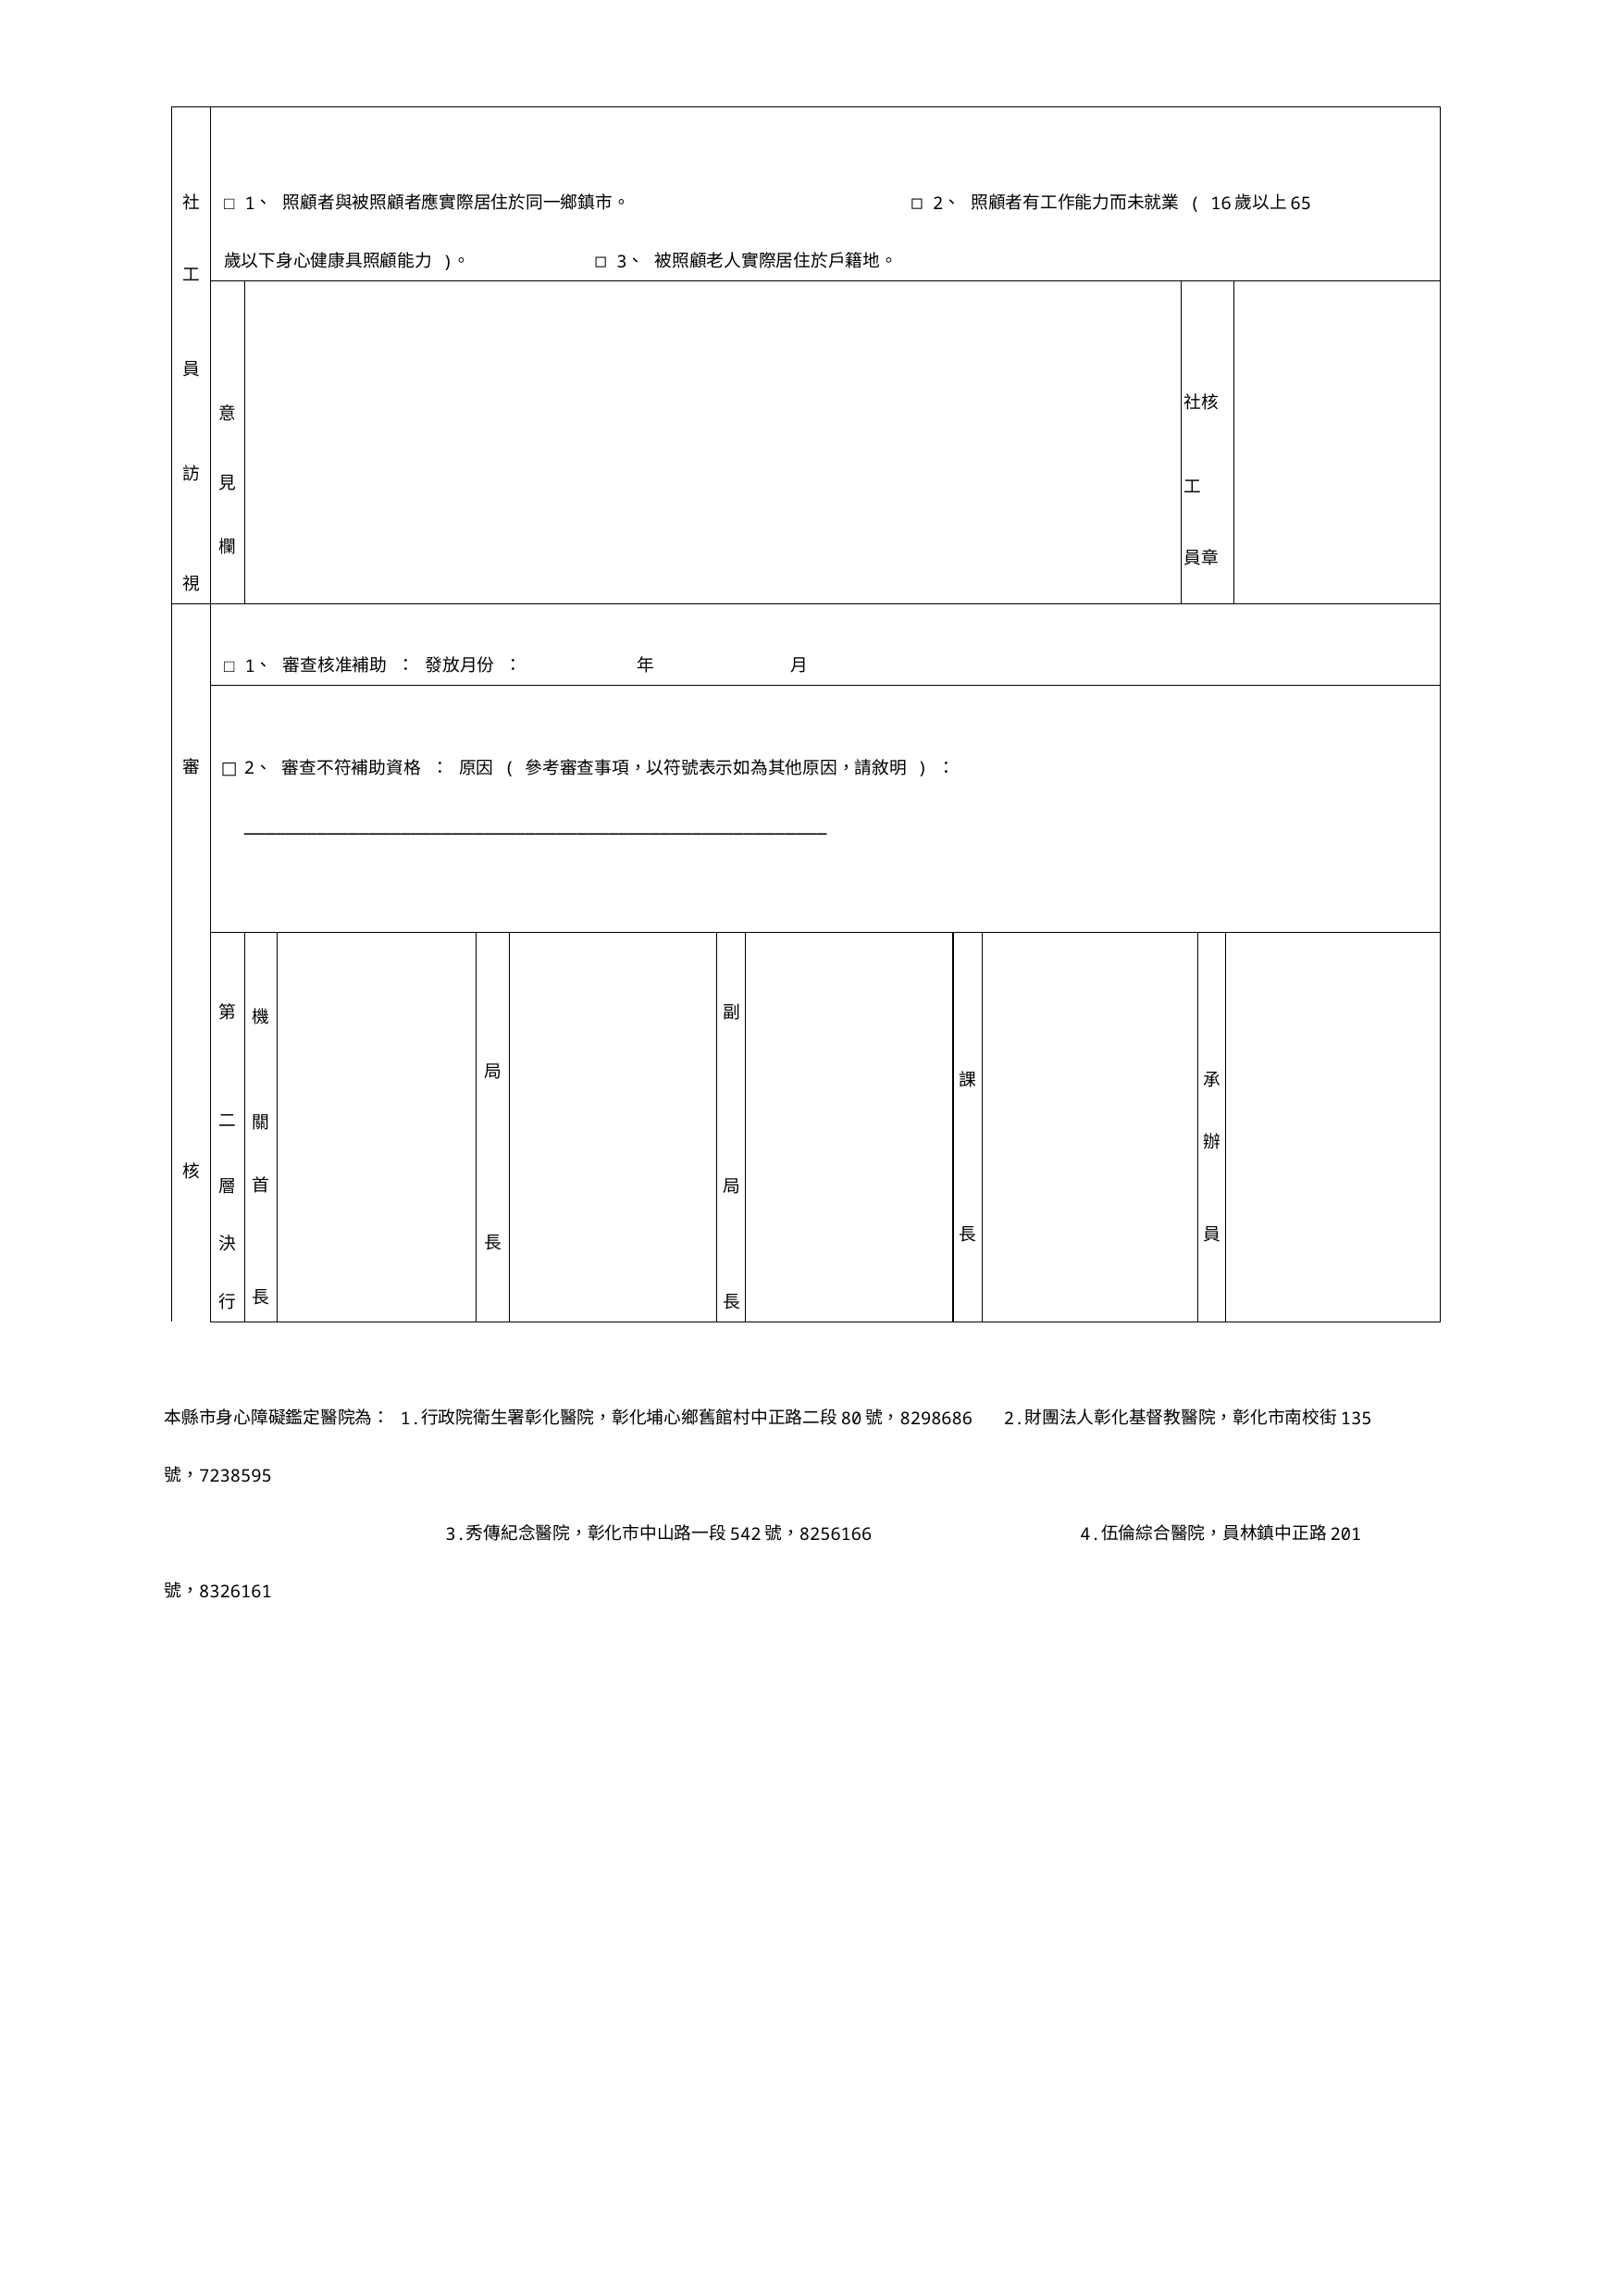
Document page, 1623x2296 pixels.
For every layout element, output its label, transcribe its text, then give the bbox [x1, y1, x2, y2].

table_cell [983, 933, 1197, 1322]
table_cell [510, 933, 716, 1322]
table_cell 副 局 長 [717, 933, 745, 1322]
table_cell 審 核 [172, 604, 210, 1322]
table_cell [245, 281, 1181, 603]
table_cell □ 1、 照顧者與被照顧者應實際居住於同一鄉鎮市。 □ 2、 照顧者有工作能力而未就業 ( 16歲以上65 歲以下身心健康具照顧能力 )。 □ 3、 被照顧老人實際居住於戶籍地。 [211, 107, 1440, 280]
table_cell [1234, 281, 1440, 603]
table_cell 第 二 層 決 行 [211, 933, 244, 1322]
table_cell 社 工 員 訪 視 [172, 107, 210, 603]
table_cell 機 關 首 長 [245, 933, 277, 1322]
table_cell [746, 933, 952, 1322]
table_cell 意 見 欄 [211, 281, 244, 603]
table_cell [278, 933, 476, 1322]
table_cell 承 辦 員 [1198, 933, 1225, 1322]
text 本縣市身心障礙鑑定醫院為： 1.行政院衛生署彰化醫院，彰化埔心鄉舊館村中正路二段80號，8298686 2.財團法人彰化基督教醫院，彰化市南校街135號，7238595 [164, 1379, 1459, 1495]
table_cell 社核 工 員章 [1182, 281, 1233, 603]
table_cell 2、 審查不符補助資格 ： 原因 ( 參考審查事項，以符號表示如為其他原因，請敘明 ) ： ________________________________________________________ [211, 686, 1440, 932]
table_cell □ 1、 審查核准補助 ： 發放月份 ： 年 月 [211, 604, 1440, 685]
table_cell 局 長 [477, 933, 509, 1322]
table_cell 課 長 [954, 933, 982, 1322]
text 3.秀傳紀念醫院，彰化市中山路一段542號，8256166 4.伍倫綜合醫院，員林鎮中正路201號，8326161 [164, 1495, 1459, 1610]
table_cell [1226, 933, 1440, 1322]
